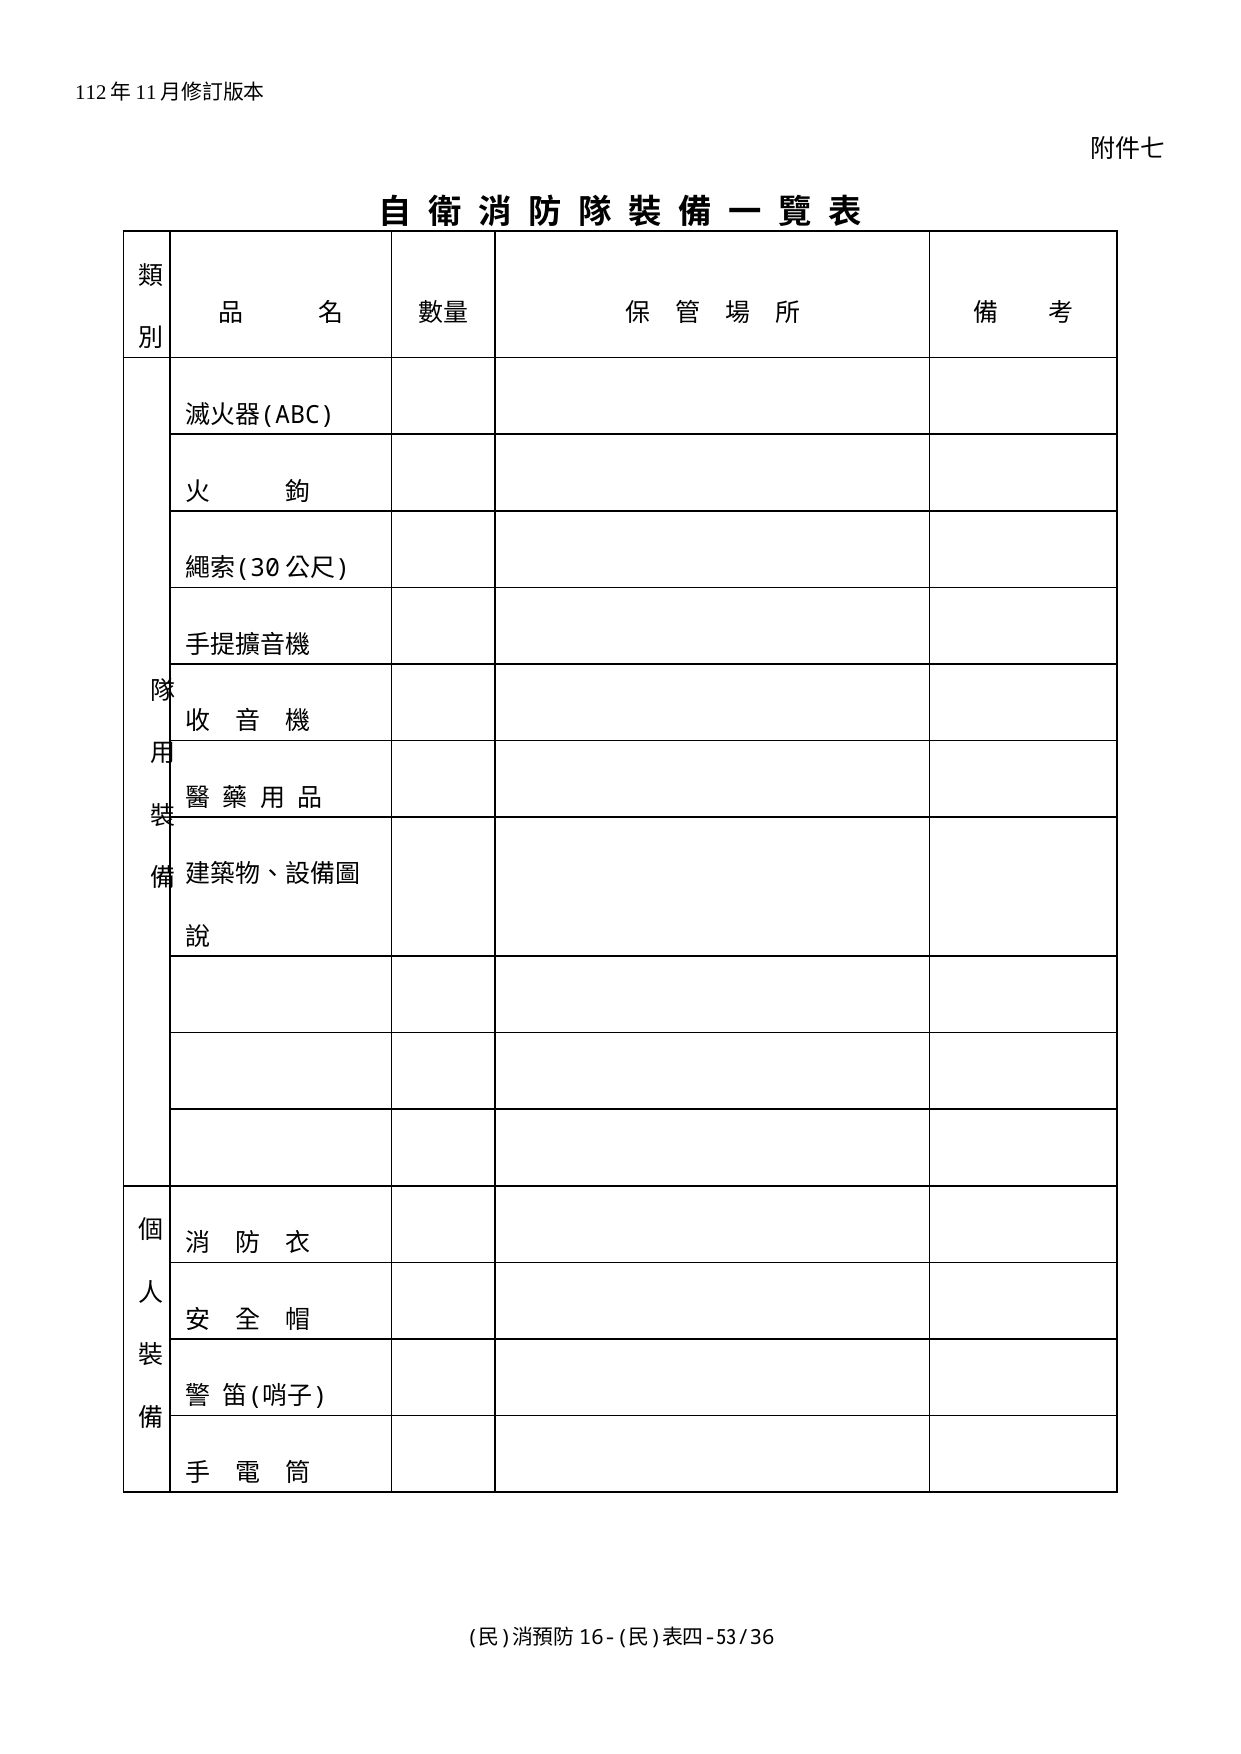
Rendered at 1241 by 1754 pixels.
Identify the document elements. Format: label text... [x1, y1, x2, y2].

table_cell [496, 741, 929, 816]
table_cell [496, 818, 929, 955]
table_cell [392, 1340, 494, 1414]
table_cell [496, 1340, 929, 1414]
table_cell [930, 588, 1116, 663]
table_header 保 管 場 所 [496, 232, 929, 357]
table_cell 火 鉤 [171, 435, 391, 510]
table_cell [930, 435, 1116, 510]
table_cell 隊用裝備 [124, 358, 169, 1185]
table_cell [392, 588, 494, 663]
table_cell [392, 1033, 494, 1108]
table_cell [930, 741, 1116, 816]
table_cell [496, 358, 929, 433]
table_cell [930, 512, 1116, 586]
table_cell [392, 741, 494, 816]
table_header 備 考 [930, 232, 1116, 357]
table_cell [496, 957, 929, 1032]
table_cell [930, 1340, 1116, 1414]
table_cell [496, 435, 929, 510]
table_cell 個人裝備 [124, 1187, 169, 1491]
table_cell [392, 665, 494, 739]
table_cell [930, 818, 1116, 955]
table_cell [496, 1416, 929, 1491]
table_cell [171, 1110, 391, 1185]
table_cell 滅火器(ABC) [171, 358, 391, 433]
table_cell [496, 1110, 929, 1185]
table_header 數量 [392, 232, 494, 357]
table_cell [392, 1263, 494, 1338]
table_cell 收 音 機 [171, 665, 391, 739]
table_cell [930, 1263, 1116, 1338]
table_cell [496, 1187, 929, 1261]
table_cell [930, 1187, 1116, 1261]
table_cell 繩索(30公尺) [171, 512, 391, 586]
table_cell 安 全 帽 [171, 1263, 391, 1338]
table_cell [392, 435, 494, 510]
table_cell [496, 665, 929, 739]
table_cell 手 電 筒 [171, 1416, 391, 1491]
table_cell [392, 957, 494, 1032]
table_header 類別 [124, 232, 169, 357]
text 自 衛 消 防 隊 裝 備 一 覽 表 [75, 168, 1165, 230]
table_cell [392, 1416, 494, 1491]
table_cell [392, 818, 494, 955]
table_cell [171, 957, 391, 1032]
table_cell [392, 1187, 494, 1261]
text 附件七 [75, 105, 1165, 168]
table_cell [496, 1033, 929, 1108]
table_cell 醫 藥 用 品 [171, 741, 391, 816]
table_cell [496, 512, 929, 586]
table_cell [930, 358, 1116, 433]
table_cell [930, 665, 1116, 739]
table_cell [392, 1110, 494, 1185]
table_cell [930, 957, 1116, 1032]
table_cell [930, 1033, 1116, 1108]
table_cell 消 防 衣 [171, 1187, 391, 1261]
table_cell 警 笛(哨子) [171, 1340, 391, 1414]
table_cell [496, 1263, 929, 1338]
table_cell [496, 588, 929, 663]
table_cell [930, 1416, 1116, 1491]
table_cell [171, 1033, 391, 1108]
table_header 品 名 [171, 232, 391, 357]
table_cell 建築物、設備圖說 [171, 818, 391, 955]
table_cell [392, 512, 494, 586]
table_cell 手提擴音機 [171, 588, 391, 663]
table_cell [930, 1110, 1116, 1185]
table_cell [392, 358, 494, 433]
